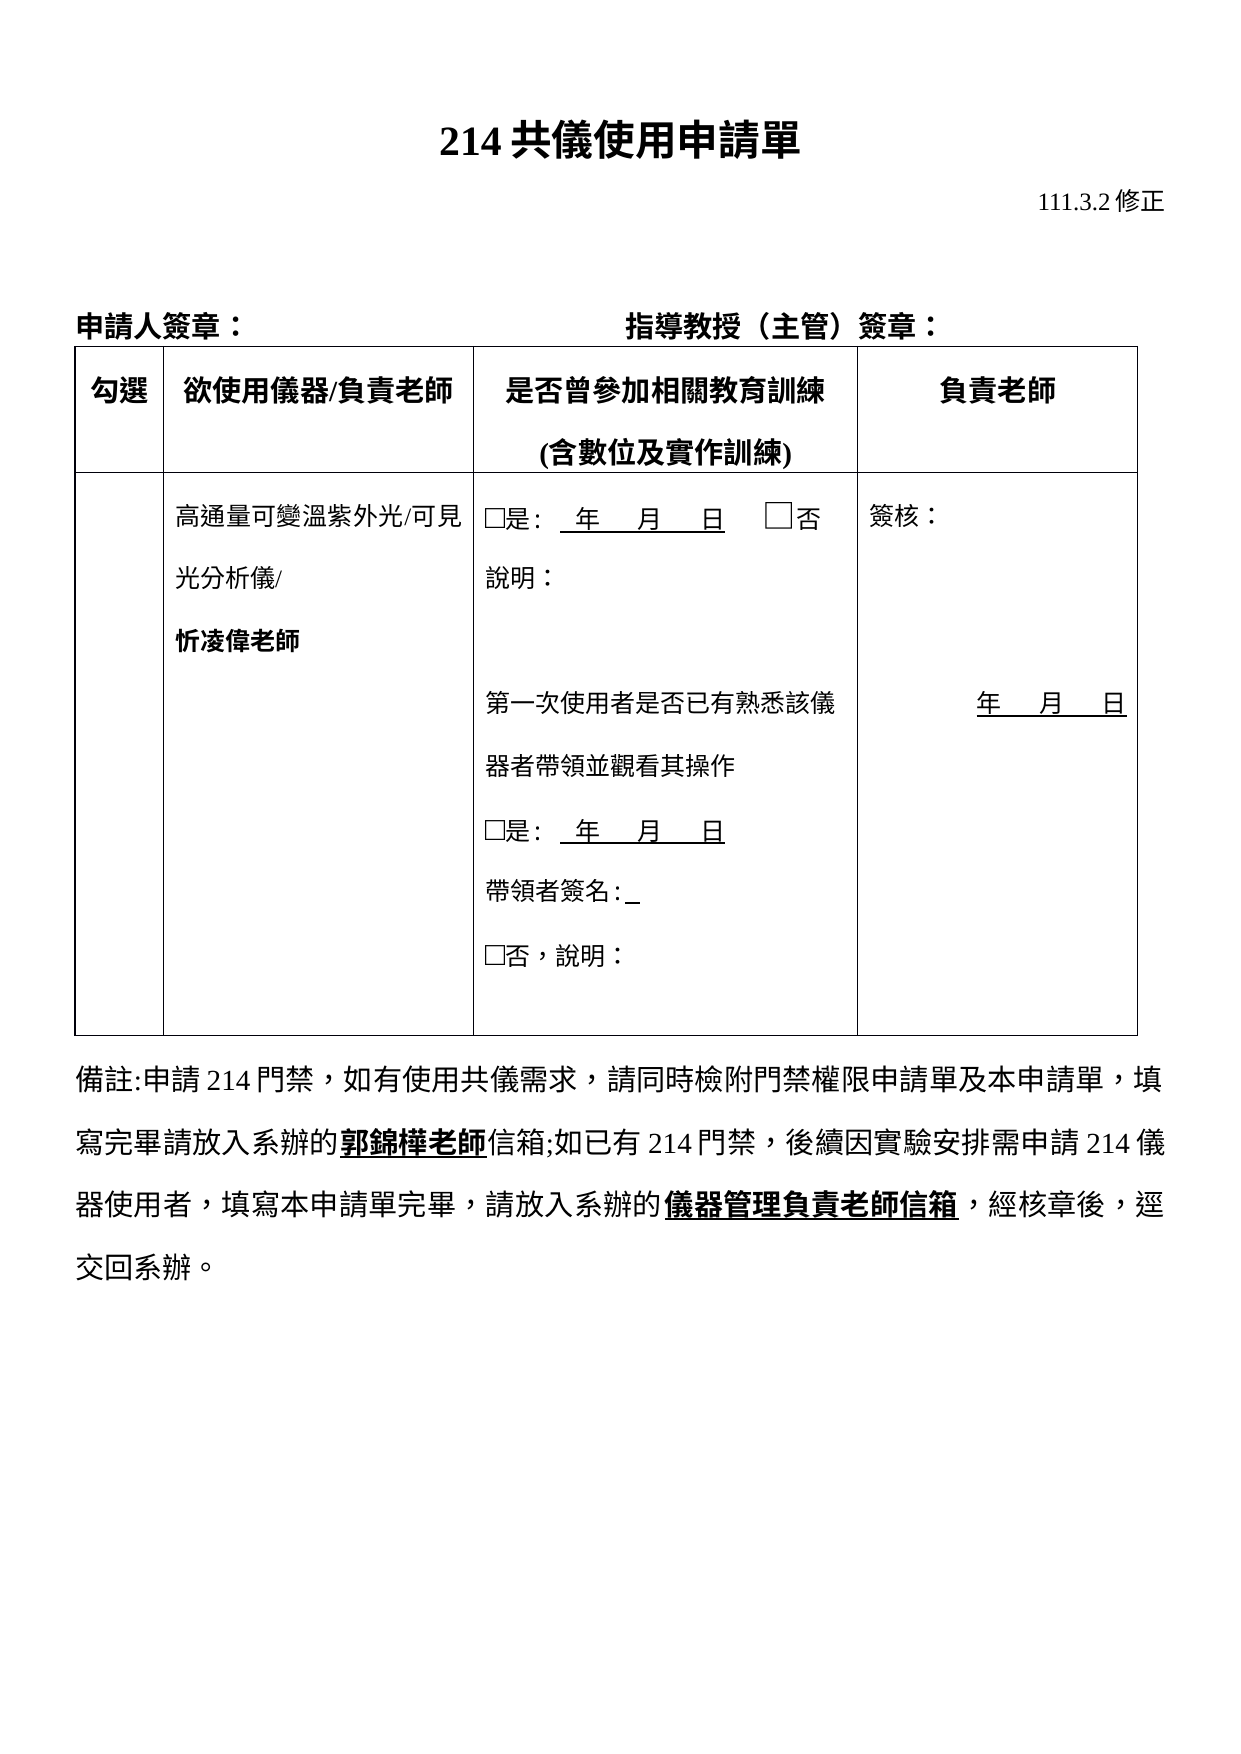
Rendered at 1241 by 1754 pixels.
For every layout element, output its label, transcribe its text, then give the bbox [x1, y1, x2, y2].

text 備註:申請214門禁，如有使用共儀需求，請同時檢附門禁權限申請單及本申請單，填寫完畢請放入系辦的郭錦樺老師信箱;如已有214門禁，後續因實驗安排需申請214儀器使用者，填寫本申請單完畢，請放入系辦的儀器管理負責老師信箱，經核章後，逕交回系辦。 [75, 1036, 1165, 1286]
table_cell □是: 年 月 日 □否 說明： 第一次使用者是否已有熟悉該儀器者帶領並觀看其操作 □是: 年 月 日 帶領者簽名: □否，說明： [474, 473, 857, 1035]
table_cell 簽核： 年 月 日 [858, 473, 1137, 1035]
text 111.3.2修正 [75, 158, 1165, 221]
table_cell [76, 473, 163, 1035]
table_header 是否曾參加相關教育訓練 (含數位及實作訓練) [474, 347, 857, 472]
table_cell 高通量可變溫紫外光/可見光分析儀/ 忻凌偉老師 [164, 473, 473, 1035]
table_header 負責老師 [858, 347, 1137, 472]
table_header 欲使用儀器/負責老師 [164, 347, 473, 472]
table_header 勾選 [76, 347, 163, 472]
text 申請人簽章： 指導教授（主管）簽章： [75, 283, 1165, 346]
text 214共儀使用申請單 [75, 96, 1165, 158]
